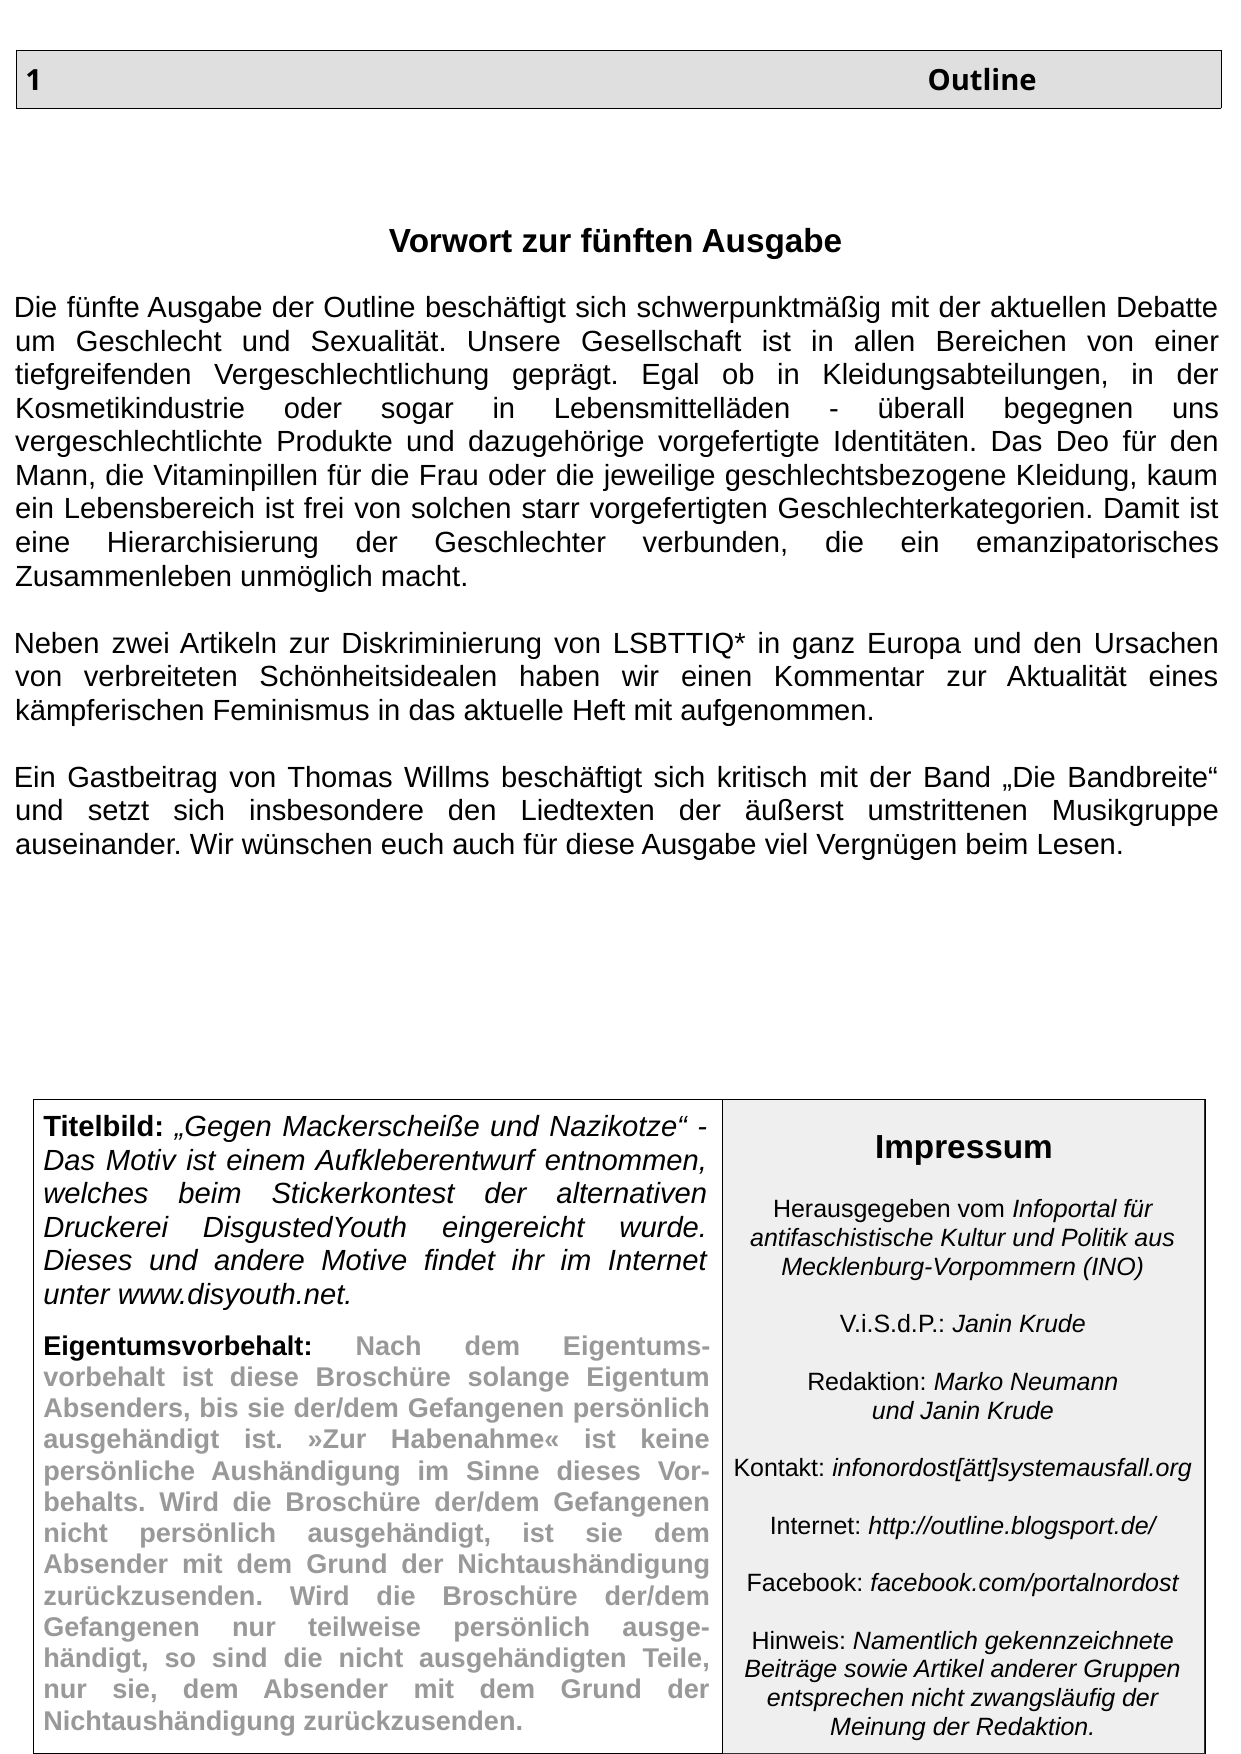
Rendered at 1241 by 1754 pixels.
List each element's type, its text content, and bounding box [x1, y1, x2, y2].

text und Janin Krude [731, 1396, 1196, 1424]
text Ein Gastbeitrag von Thomas Willms beschäftigt sich kritisch mit der Band „Die Bandbreite“ und setzt sich insbesondere den Liedtexten der äußerst umstrittenen Musikgruppe auseinander. Wir wünschen euch auch für diese Ausgabe viel Vergnügen beim Lesen. [13, 760, 1221, 861]
text Facebook: facebook.com/portalnordost [731, 1568, 1196, 1597]
text Kontakt: infonordost[ätt]systemausfall.org [731, 1453, 1196, 1482]
text 1 Outline [25, 59, 1212, 99]
text Herausgegeben vom Infoportal für antifaschistische Kultur und Politik aus Mecklenburg-Vorpommern (INO) [731, 1194, 1196, 1281]
text Impressum [731, 1127, 1196, 1166]
text Hinweis: Namentlich gekennzeichnete Beiträge sowie Artikel anderer Gruppen entsprechen nicht zwangsläufig der [731, 1626, 1196, 1712]
text Neben zwei Artikeln zur Diskriminierung von LSBTTIQ* in ganz Europa und den Ursachen von verbreiteten Schönheitsidealen haben wir einen Kommentar zur Aktualität eines kämpferischen Feminismus in das aktuelle Heft mit aufgenommen. [13, 626, 1221, 726]
text Titelbild: „Gegen Mackerscheiße und Nazikotze“ - Das Das Motiv ist einem Aufkleberentwurf entnommen, welches beim Stickerkontest der alternativen Druckerei DisgustedYouth eingereicht wurde. Dieses und andere Motive findet ihr im Internet unter www.disyouth.net. [43, 1109, 722, 1310]
text Vorwort zur fünften Ausgabe [13, 221, 1217, 259]
text V.i.S.d.P.: Janin Krude [731, 1309, 1196, 1338]
text Redaktion: Marko Neumann [731, 1367, 1196, 1396]
text Meinung der Redaktion. [731, 1712, 1196, 1741]
text Internet: http://outline.blogsport.de/ [731, 1511, 1196, 1539]
text Eigentumsvorbehalt: Nach dem Eigentums-vorbehalt ist diese Broschüre solange Eigentum des Absenders, bis sie der/dem Gefangenen persönlich ausgehändigt ist. »Zur Habenahme« ist keine persönliche Aushändigung im Sinne dieses Vor-behalts. Wird die Broschüre der/dem Gefangenen nicht persönlich ausgehändigt, ist sie dem Absender mit dem Grund der Nichtaushändigung zurückzusenden. Wird die Broschüre der/dem Gefangenen nur teilweise persönlich ausge-händigt, so sind die nicht ausgehändigten Teile, und nur sie, dem Absender mit dem Grund der Nichtaushändigung zurückzusenden. [43, 1329, 722, 1736]
text Die fünfte Ausgabe der Outline beschäftigt sich schwerpunktmäßig mit der aktuellen Debatte um Geschlecht und Sexualität. Unsere Gesellschaft ist in allen Bereichen von einer tiefgreifenden Vergeschlechtlichung geprägt. Egal ob in Kleidungsabteilungen, in der Kosmetikindustrie oder sogar in Lebensmittelläden - überall begegnen uns vergeschlechtlichte Produkte und dazugehörige vorgefertigte Identitäten. Das Deo für den Mann, die Vitaminpillen für die Frau oder die jeweilige geschlechtsbezogene Kleidung, kaum ein Lebensbereich ist frei von solchen starr vorgefertigten Geschlechterkategorien. Damit ist eine Hierarchisierung der Geschlechter verbunden, die ein emanzipatorisches Zusammenleben unmöglich macht. [13, 290, 1221, 592]
